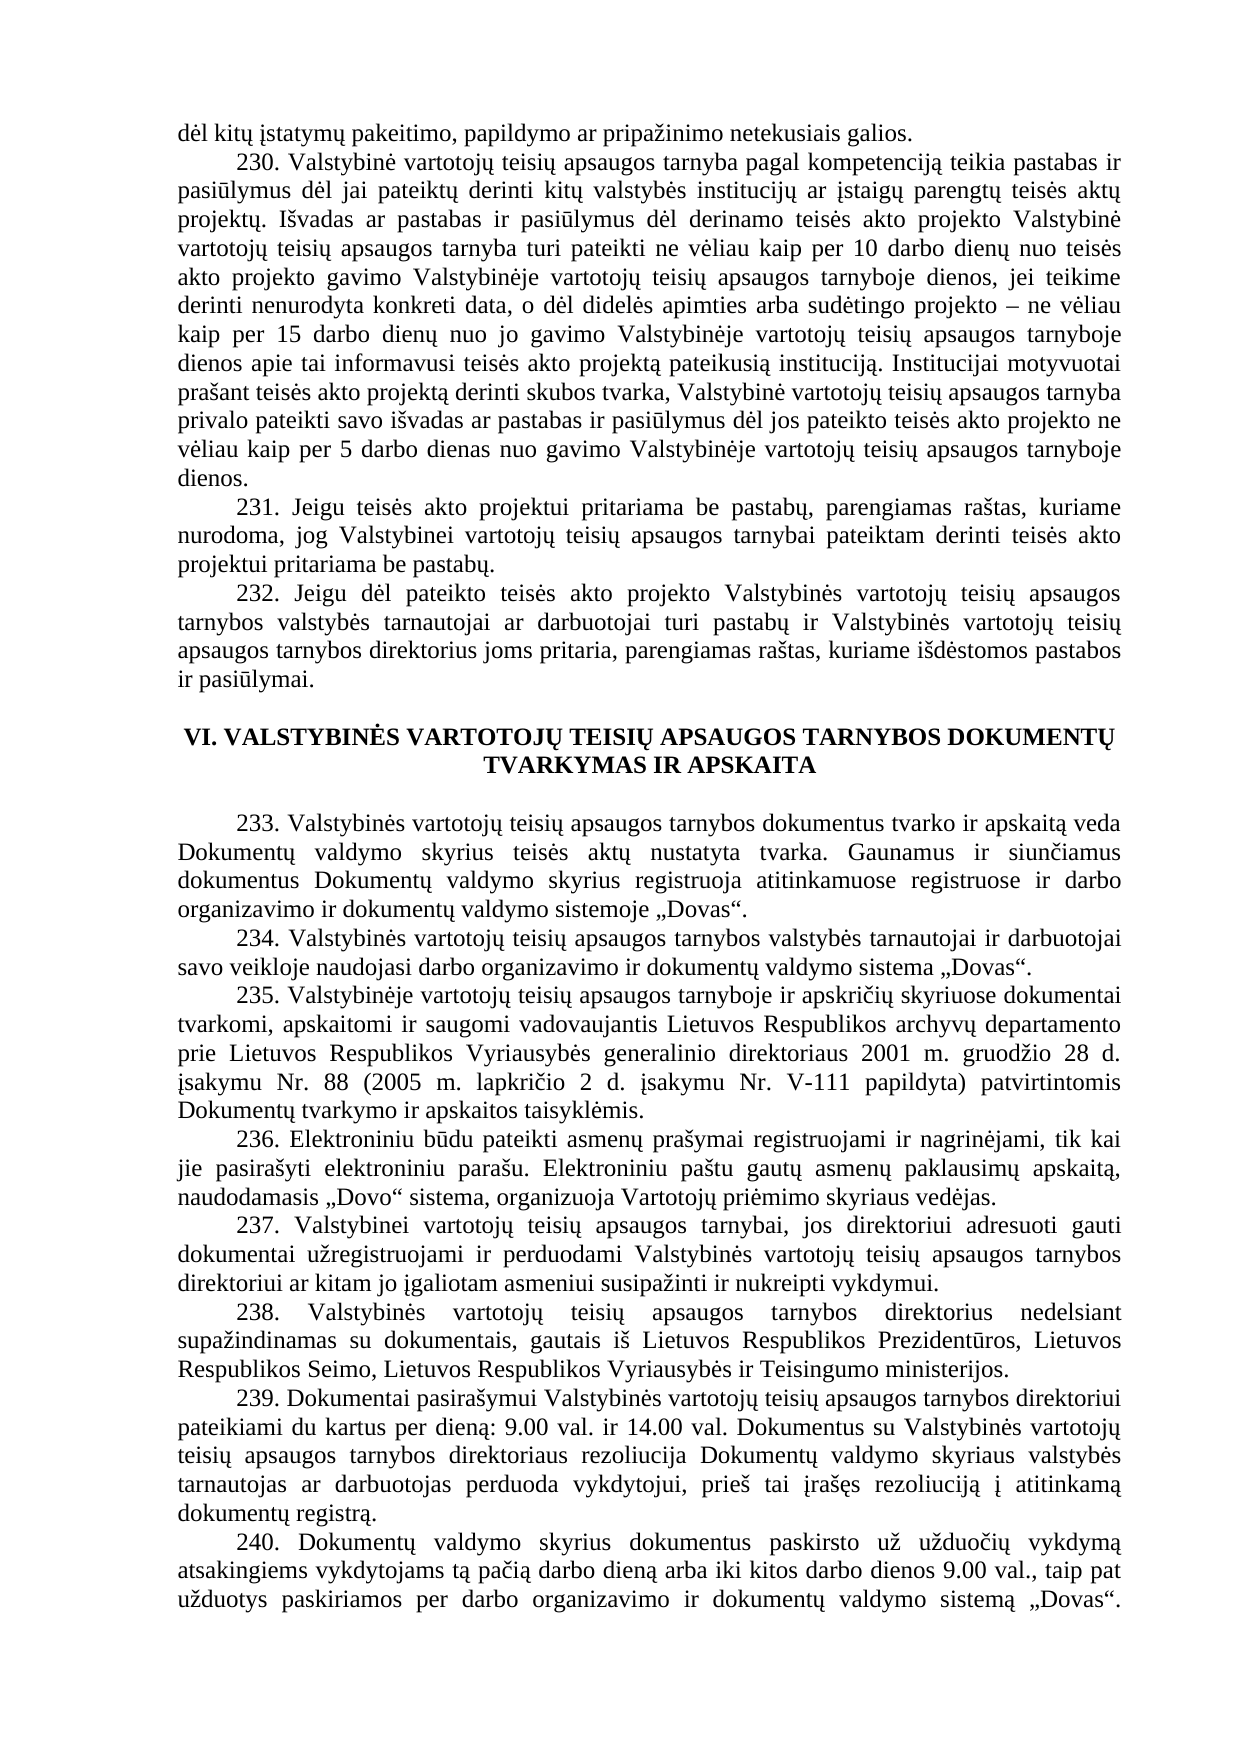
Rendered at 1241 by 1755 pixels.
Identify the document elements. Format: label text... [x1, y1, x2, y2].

text 237. Valstybinei vartotojų teisių apsaugos tarnybai, jos direktoriui adresuoti gauti dokumentai užregistruojami ir perduodami Valstybinės vartotojų teisių apsaugos tarnybos direktoriui ar kitam jo įgaliotam asmeniui susipažinti ir nukreipti vykdymui. [177, 1211, 1122, 1297]
text 239. Dokumentai pasirašymui Valstybinės vartotojų teisių apsaugos tarnybos direktoriui pateikiami du kartus per dieną: 9.00 val. ir 14.00 val. Dokumentus su Valstybinės vartotojų teisių apsaugos tarnybos direktoriaus rezoliucija Dokumentų valdymo skyriaus valstybės tarnautojas ar darbuotojas perduoda vykdytojui, prieš tai įrašęs rezoliuciją į atitinkamą dokumentų registrą. [177, 1383, 1122, 1527]
text 232. Jeigu dėl pateikto teisės akto projekto Valstybinės vartotojų teisių apsaugos tarnybos valstybės tarnautojai ar darbuotojai turi pastabų ir Valstybinės vartotojų teisių apsaugos tarnybos direktorius joms pritaria, parengiamas raštas, kuriame išdėstomos pastabos ir pasiūlymai. [177, 578, 1122, 693]
text 231. Jeigu teisės akto projektui pritariama be pastabų, parengiamas raštas, kuriame nurodoma, jog Valstybinei vartotojų teisių apsaugos tarnybai pateiktam derinti teisės akto projektui pritariama be pastabų. [177, 492, 1122, 578]
text 240. Dokumentų valdymo skyrius dokumentus paskirsto už užduočių vykdymą atsakingiems vykdytojams tą pačią darbo dieną arba iki kitos darbo dienos 9.00 val., taip pat užduotys paskiriamos per darbo organizavimo ir dokumentų valdymo sistemą „Dovas“. [177, 1527, 1122, 1613]
text 236. Elektroniniu būdu pateikti asmenų prašymai registruojami ir nagrinėjami, tik kai jie pasirašyti elektroniniu parašu. Elektroniniu paštu gautų asmenų paklausimų apskaitą, naudodamasis „Dovo“ sistema, organizuoja Vartotojų priėmimo skyriaus vedėjas. [177, 1124, 1122, 1211]
text dėl kitų įstatymų pakeitimo, papildymo ar pripažinimo netekusiais galios. [177, 118, 1122, 147]
text 230. Valstybinė vartotojų teisių apsaugos tarnyba pagal kompetenciją teikia pastabas ir pasiūlymus dėl jai pateiktų derinti kitų valstybės institucijų ar įstaigų parengtų teisės aktų projektų. Išvadas ar pastabas ir pasiūlymus dėl derinamo teisės akto projekto Valstybinė vartotojų teisių apsaugos tarnyba turi pateikti ne vėliau kaip per 10 darbo dienų nuo teisės akto projekto gavimo Valstybinėje vartotojų teisių apsaugos tarnyboje dienos, jei teikime derinti nenurodyta konkreti data, o dėl didelės apimties arba sudėtingo projekto – ne vėliau kaip per 15 darbo dienų nuo jo gavimo Valstybinėje vartotojų teisių apsaugos tarnyboje dienos apie tai informavusi teisės akto projektą pateikusią instituciją. Institucijai motyvuotai prašant teisės akto projektą derinti skubos tvarka, Valstybinė vartotojų teisių apsaugos tarnyba privalo pateikti savo išvadas ar pastabas ir pasiūlymus dėl jos pateikto teisės akto projekto ne vėliau kaip per 5 darbo dienas nuo gavimo Valstybinėje vartotojų teisių apsaugos tarnyboje dienos. [177, 147, 1122, 492]
text VI. VALSTYBINĖS VARTOTOJŲ TEISIŲ APSAUGOS TARNYBOS DOKUMENTŲ TVARKYMAS IR APSKAITA [177, 722, 1122, 779]
text 234. Valstybinės vartotojų teisių apsaugos tarnybos valstybės tarnautojai ir darbuotojai savo veikloje naudojasi darbo organizavimo ir dokumentų valdymo sistema „Dovas“. [177, 923, 1122, 981]
text 238. Valstybinės vartotojų teisių apsaugos tarnybos direktorius nedelsiant supažindinamas su dokumentais, gautais iš Lietuvos Respublikos Prezidentūros, Lietuvos Respublikos Seimo, Lietuvos Respublikos Vyriausybės ir Teisingumo ministerijos. [177, 1297, 1122, 1383]
text 235. Valstybinėje vartotojų teisių apsaugos tarnyboje ir apskričių skyriuose dokumentai tvarkomi, apskaitomi ir saugomi vadovaujantis Lietuvos Respublikos archyvų departamento prie Lietuvos Respublikos Vyriausybės generalinio direktoriaus 2001 m. gruodžio 28 d. įsakymu Nr. 88 (2005 m. lapkričio 2 d. įsakymu Nr. V-111 papildyta) patvirtintomis Dokumentų tvarkymo ir apskaitos taisyklėmis. [177, 981, 1122, 1124]
text 233. Valstybinės vartotojų teisių apsaugos tarnybos dokumentus tvarko ir apskaitą veda Dokumentų valdymo skyrius teisės aktų nustatyta tvarka. Gaunamus ir siunčiamus dokumentus Dokumentų valdymo skyrius registruoja atitinkamuose registruose ir darbo organizavimo ir dokumentų valdymo sistemoje „Dovas“. [177, 808, 1122, 923]
